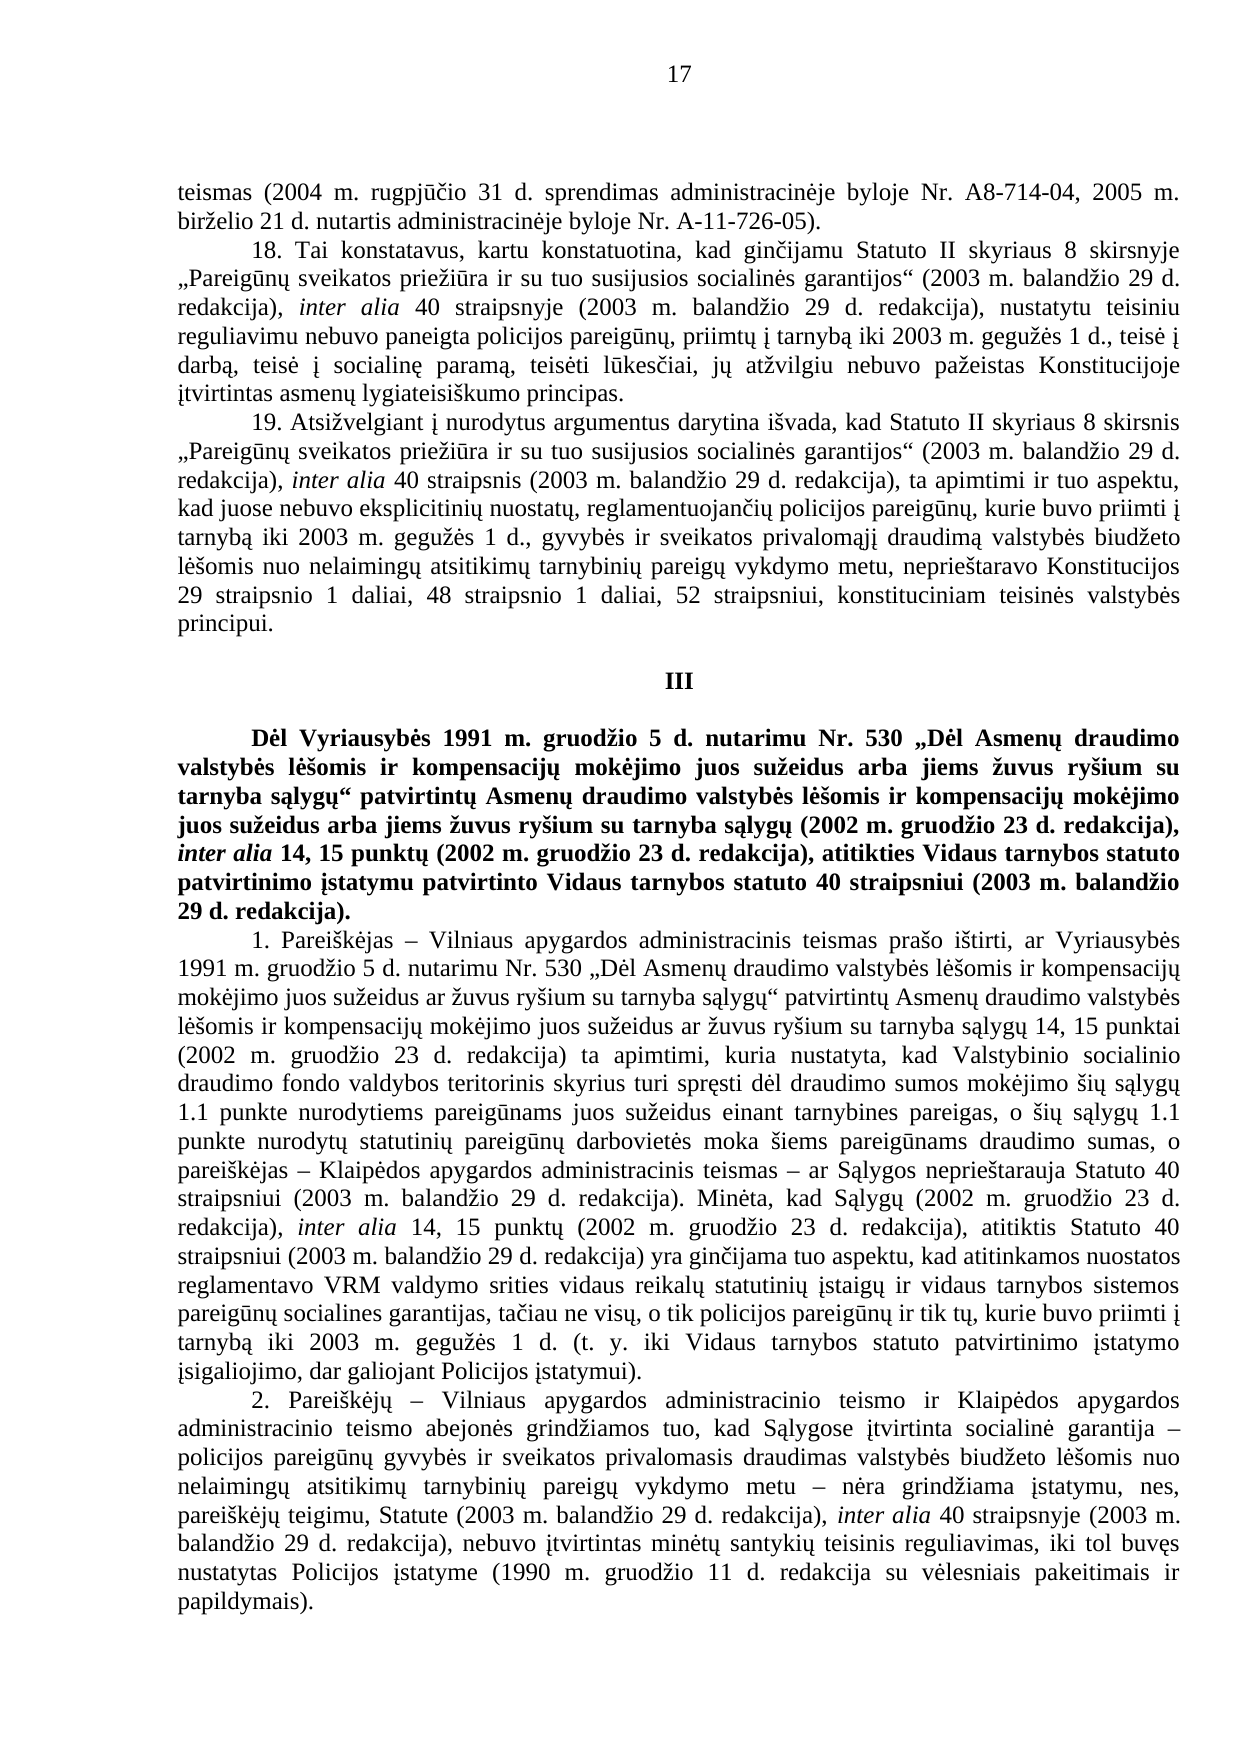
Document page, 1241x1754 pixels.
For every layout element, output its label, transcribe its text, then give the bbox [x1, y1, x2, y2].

text III [177, 666, 1181, 695]
text 19. Atsižvelgiant į nurodytus argumentus darytina išvada, kad Statuto II skyriaus 8 skirsnis „Pareigūnų sveikatos priežiūra ir su tuo susijusios socialinės garantijos“ (2003 m. balandžio 29 d. redakcija), inter alia 40 straipsnis (2003 m. balandžio 29 d. redakcija), ta apimtimi ir tuo aspektu, kad juose nebuvo eksplicitinių nuostatų, reglamentuojančių policijos pareigūnų, kurie buvo priimti į tarnybą iki 2003 m. gegužės 1 d., gyvybės ir sveikatos privalomąjį draudimą valstybės biudžeto lėšomis nuo nelaimingų atsitikimų tarnybinių pareigų vykdymo metu, neprieštaravo Konstitucijos 29 straipsnio 1 daliai, 48 straipsnio 1 daliai, 52 straipsniui, konstituciniam teisinės valstybės principui. [177, 407, 1181, 637]
text Dėl Vyriausybės 1991 m. gruodžio 5 d. nutarimu Nr. 530 „Dėl Asmenų draudimo valstybės lėšomis ir kompensacijų mokėjimo juos sužeidus arba jiems žuvus ryšium su tarnyba sąlygų“ patvirtintų Asmenų draudimo valstybės lėšomis ir kompensacijų mokėjimo juos sužeidus arba jiems žuvus ryšium su tarnyba sąlygų (2002 m. gruodžio 23 d. redakcija), inter alia 14, 15 punktų (2002 m. gruodžio 23 d. redakcija), atitikties Vidaus tarnybos statuto patvirtinimo įstatymu patvirtinto Vidaus tarnybos statuto 40 straipsniui (2003 m. balandžio 29 d. redakcija). [177, 723, 1181, 925]
text 18. Tai konstatavus, kartu konstatuotina, kad ginčijamu Statuto II skyriaus 8 skirsnyje „Pareigūnų sveikatos priežiūra ir su tuo susijusios socialinės garantijos“ (2003 m. balandžio 29 d. redakcija), inter alia 40 straipsnyje (2003 m. balandžio 29 d. redakcija), nustatytu teisiniu reguliavimu nebuvo paneigta policijos pareigūnų, priimtų į tarnybą iki 2003 m. gegužės 1 d., teisė į darbą, teisė į socialinę paramą, teisėti lūkesčiai, jų atžvilgiu nebuvo pažeistas Konstitucijoje įtvirtintas asmenų lygiateisiškumo principas. [177, 235, 1181, 407]
text 1. Pareiškėjas – Vilniaus apygardos administracinis teismas prašo ištirti, ar Vyriausybės 1991 m. gruodžio 5 d. nutarimu Nr. 530 „Dėl Asmenų draudimo valstybės lėšomis ir kompensacijų mokėjimo juos sužeidus ar žuvus ryšium su tarnyba sąlygų“ patvirtintų Asmenų draudimo valstybės lėšomis ir kompensacijų mokėjimo juos sužeidus ar žuvus ryšium su tarnyba sąlygų 14, 15 punktai (2002 m. gruodžio 23 d. redakcija) ta apimtimi, kuria nustatyta, kad Valstybinio socialinio draudimo fondo valdybos teritorinis skyrius turi spręsti dėl draudimo sumos mokėjimo šių sąlygų 1.1 punkte nurodytiems pareigūnams juos sužeidus einant tarnybines pareigas, o šių sąlygų 1.1 punkte nurodytų statutinių pareigūnų darbovietės moka šiems pareigūnams draudimo sumas, o pareiškėjas – Klaipėdos apygardos administracinis teismas – ar Sąlygos neprieštarauja Statuto 40 straipsniui (2003 m. balandžio 29 d. redakcija). Minėta, kad Sąlygų (2002 m. gruodžio 23 d. redakcija), inter alia 14, 15 punktų (2002 m. gruodžio 23 d. redakcija), atitiktis Statuto 40 straipsniui (2003 m. balandžio 29 d. redakcija) yra ginčijama tuo aspektu, kad atitinkamos nuostatos reglamentavo VRM valdymo srities vidaus reikalų statutinių įstaigų ir vidaus tarnybos sistemos pareigūnų socialines garantijas, tačiau ne visų, o tik policijos pareigūnų ir tik tų, kurie buvo priimti į tarnybą iki 2003 m. gegužės 1 d. (t. y. iki Vidaus tarnybos statuto patvirtinimo įstatymo įsigaliojimo, dar galiojant Policijos įstatymui). [177, 925, 1181, 1385]
text teismas (2004 m. rugpjūčio 31 d. sprendimas administracinėje byloje Nr. A8-714-04, 2005 m. birželio 21 d. nutartis administracinėje byloje Nr. A-11-726-05). [177, 177, 1181, 235]
text 2. Pareiškėjų – Vilniaus apygardos administracinio teismo ir Klaipėdos apygardos administracinio teismo abejonės grindžiamos tuo, kad Sąlygose įtvirtinta socialinė garantija – policijos pareigūnų gyvybės ir sveikatos privalomasis draudimas valstybės biudžeto lėšomis nuo nelaimingų atsitikimų tarnybinių pareigų vykdymo metu – nėra grindžiama įstatymu, nes, pareiškėjų teigimu, Statute (2003 m. balandžio 29 d. redakcija), inter alia 40 straipsnyje (2003 m. balandžio 29 d. redakcija), nebuvo įtvirtintas minėtų santykių teisinis reguliavimas, iki tol buvęs nustatytas Policijos įstatyme (1990 m. gruodžio 11 d. redakcija su vėlesniais pakeitimais ir papildymais). [177, 1385, 1181, 1615]
